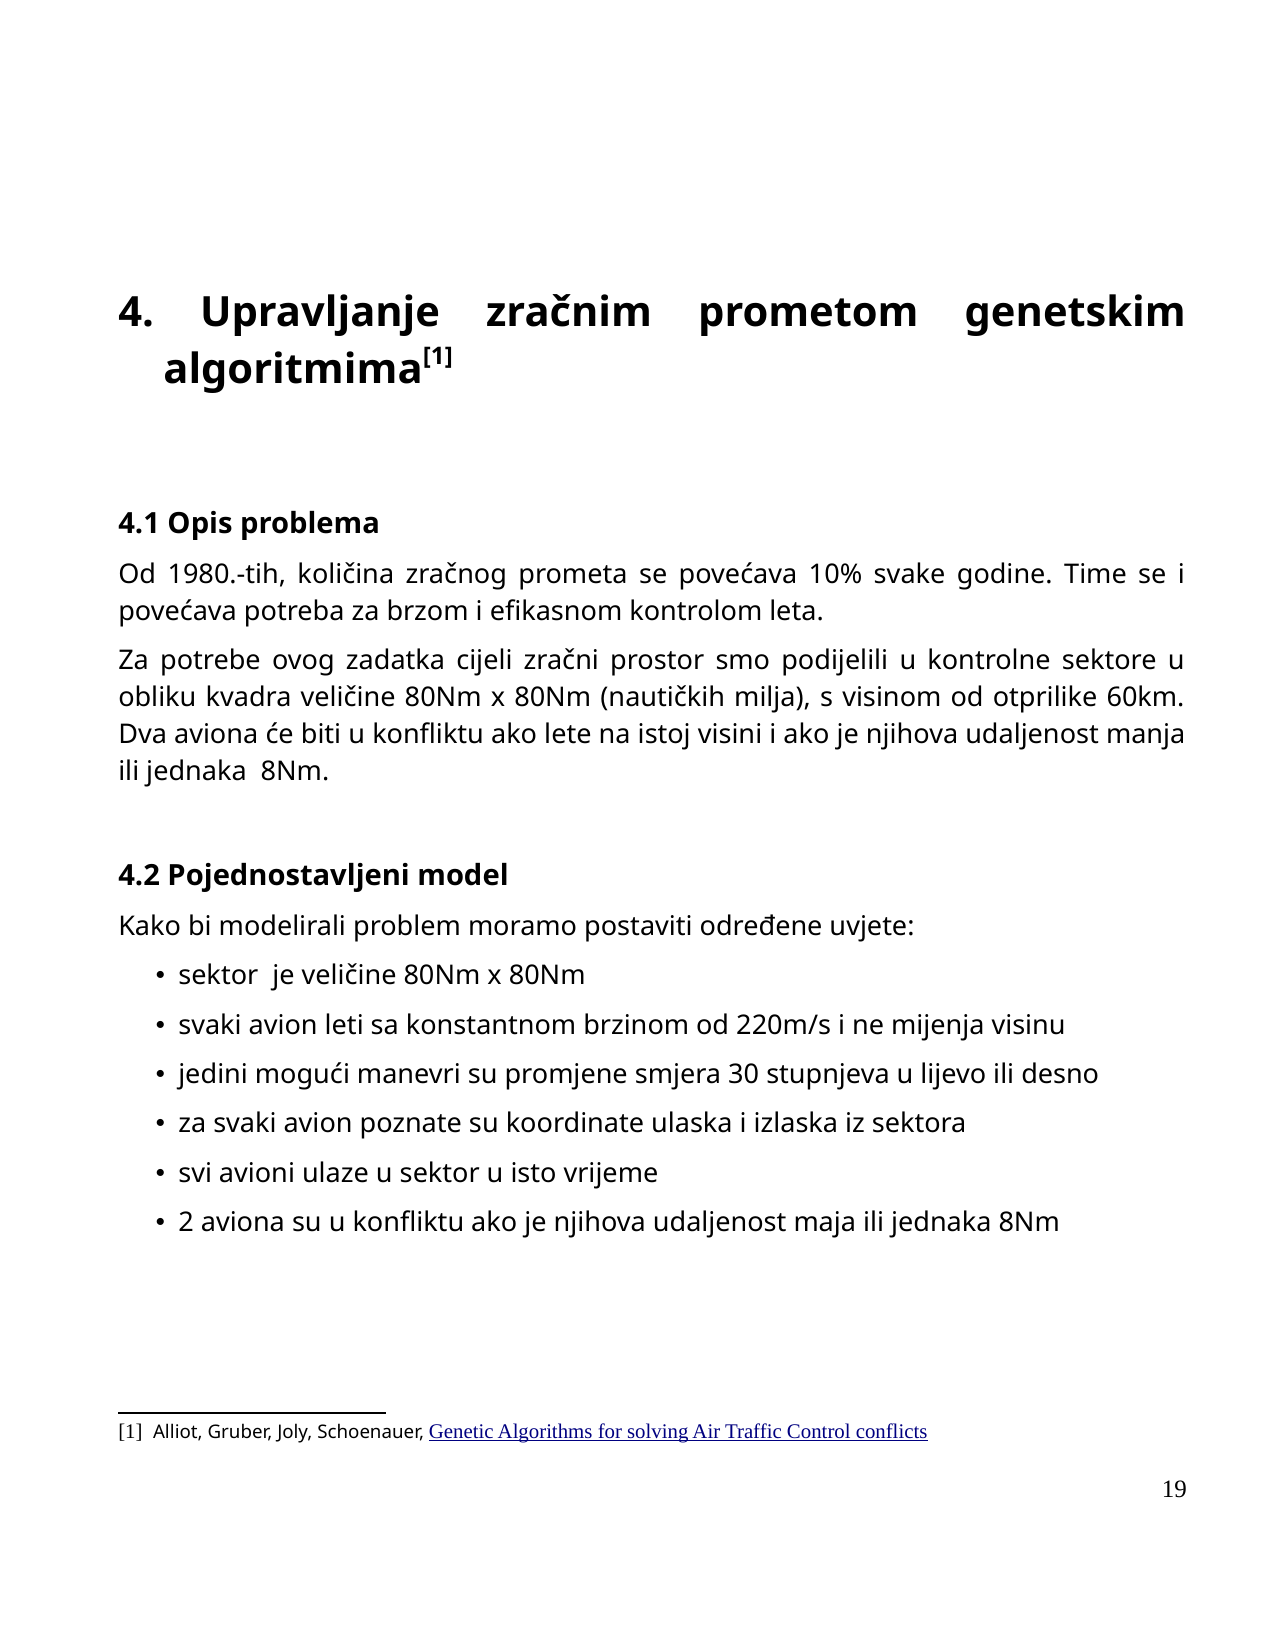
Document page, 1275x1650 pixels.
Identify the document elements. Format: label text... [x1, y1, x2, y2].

subtitle 4.2 Pojednostavljeni model [118, 854, 1186, 894]
text Za potrebe ovog zadatka cijeli zračni prostor smo podijelili u kontrolne sektore u obliku kvadra veličine 80Nm x 80Nm (nautičkih milja), s visinom od otprilike 60km. Dva aviona će biti u konfliktu ako lete na istoj visini i ako je njihova udaljenost manja ili jednaka 8Nm. [118, 640, 1186, 788]
list sektor je veličine 80Nm x 80Nm [156, 956, 1186, 993]
list svaki avion leti sa konstantnom brzinom od 220m/s i ne mijenja visinu [156, 1005, 1186, 1042]
text Alliot, Gruber, Joly, Schoenauer, Genetic Algorithms for solving Air Traffic Control conflicts [118, 1419, 1186, 1444]
text Od 1980.-tih, količina zračnog prometa se povećava 10% svake godine. Time se i povećava potreba za brzom i efikasnom kontrolom leta. [118, 554, 1186, 628]
subtitle 4.1 Opis problema [118, 502, 1186, 542]
list jedini mogući manevri su promjene smjera 30 stupnjeva u lijevo ili desno [156, 1054, 1186, 1091]
text Kako bi modelirali problem moramo postaviti određene uvjete: [118, 906, 1186, 943]
list svi avioni ulaze u sektor u isto vrijeme [156, 1153, 1186, 1190]
list za svaki avion poznate su koordinate ulaska i izlaska iz sektora [156, 1104, 1186, 1141]
list 2 aviona su u konfliktu ako je njihova udaljenost maja ili jednaka 8Nm [156, 1203, 1186, 1239]
subtitle 4. Upravljanje zračnim prometom genetskim algoritmima [118, 282, 1186, 395]
